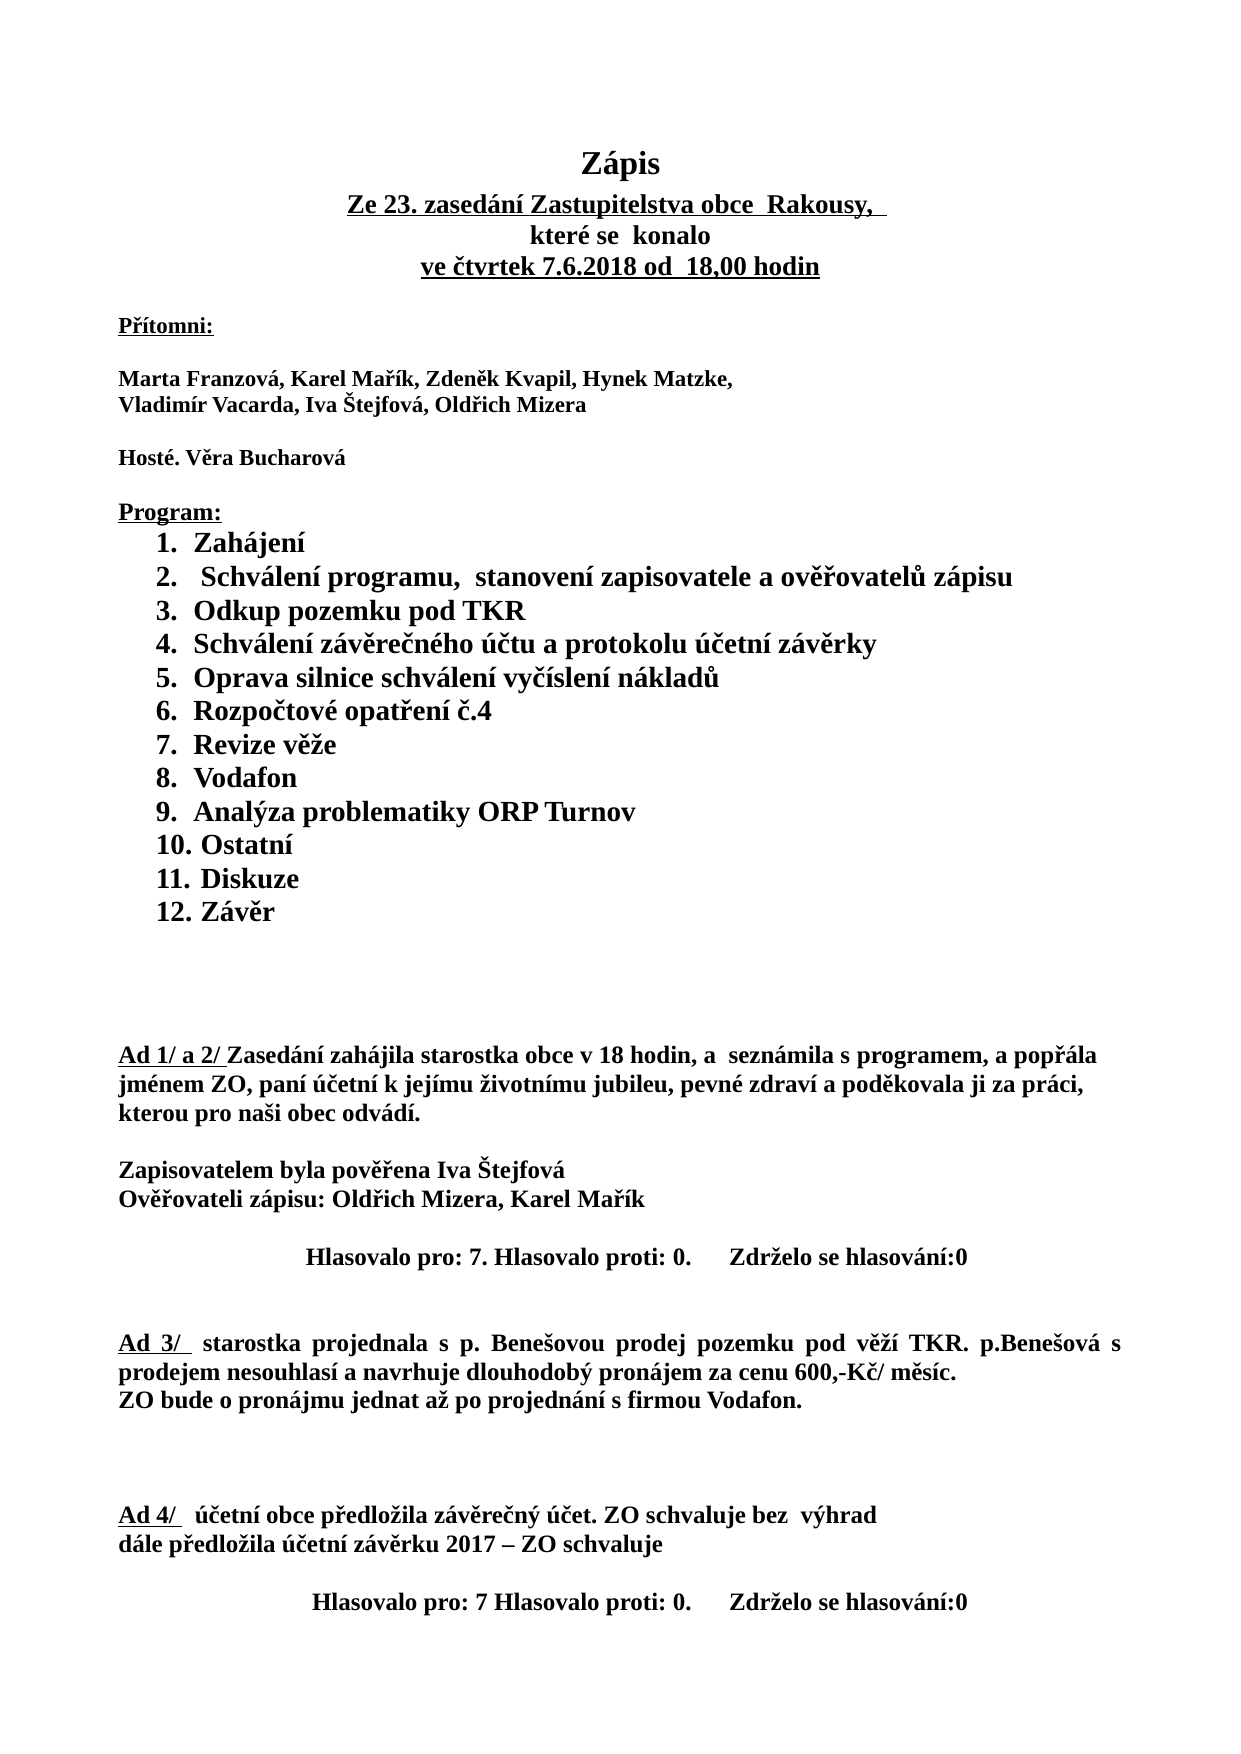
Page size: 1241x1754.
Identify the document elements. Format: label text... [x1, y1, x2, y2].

text Marta Franzová, Karel Mařík, Zdeněk Kvapil, Hynek Matzke, [118, 365, 1122, 391]
text Program: [118, 497, 1122, 526]
list Schválení závěrečného účtu a protokolu účetní závěrky [156, 626, 1122, 660]
list Závěr [156, 894, 1122, 928]
text Ověřovateli zápisu: Oldřich Mizera, Karel Mařík [118, 1184, 1122, 1213]
text Ad 4/ účetní obce předložila závěrečný účet. ZO schvaluje bez výhrad [118, 1501, 1122, 1529]
text Zapisovatelem byla pověřena Iva Štejfová [118, 1156, 1122, 1184]
text Hlasovalo pro: 7 Hlasovalo proti: 0. Zdrželo se hlasování:0 [118, 1587, 1122, 1616]
list Vodafon [156, 760, 1122, 794]
list Schválení programu, stanovení zapisovatele a ověřovatelů zápisu [156, 559, 1122, 593]
text Přítomni: [118, 312, 1122, 339]
text Hosté. Věra Bucharová [118, 444, 1122, 470]
list Revize věže [156, 727, 1122, 760]
text Ad 1/ a 2/ Zasedání zahájila starostka obce v 18 hodin, a seznámila s programem, a popřála jménem ZO, paní účetní k jejímu životnímu jubileu, pevné zdraví a poděkovala ji za práci, kterou pro naši obec odvádí. [118, 1041, 1122, 1127]
subtitle Zápis [118, 143, 1122, 181]
list Analýza problematiky ORP Turnov [156, 794, 1122, 827]
list Diskuze [156, 861, 1122, 894]
text Ze 23. zasedání Zastupitelstva obce Rakousy, [118, 188, 1122, 219]
list Zahájení [156, 526, 1122, 559]
list Ostatní [156, 827, 1122, 861]
text Ad 3/ starostka projednala s p. Benešovou prodej pozemku pod věží TKR. p.Benešová s prodejem nesouhlasí a navrhuje dlouhodobý pronájem za cenu 600,-Kč/ měsíc. [118, 1328, 1122, 1386]
list Oprava silnice schválení vyčíslení nákladů [156, 660, 1122, 693]
text dále předložila účetní závěrku 2017 – ZO schvaluje [118, 1529, 1122, 1558]
list Odkup pozemku pod TKR [156, 593, 1122, 626]
text Hlasovalo pro: 7. Hlasovalo proti: 0. Zdrželo se hlasování:0 [118, 1242, 1122, 1271]
text ve čtvrtek 7.6.2018 od 18,00 hodin [118, 250, 1122, 281]
text které se konalo [118, 219, 1122, 250]
text ZO bude o pronájmu jednat až po projednání s firmou Vodafon. [118, 1386, 1122, 1414]
list Rozpočtové opatření č.4 [156, 693, 1122, 727]
text Vladimír Vacarda, Iva Štejfová, Oldřich Mizera [118, 391, 1122, 418]
